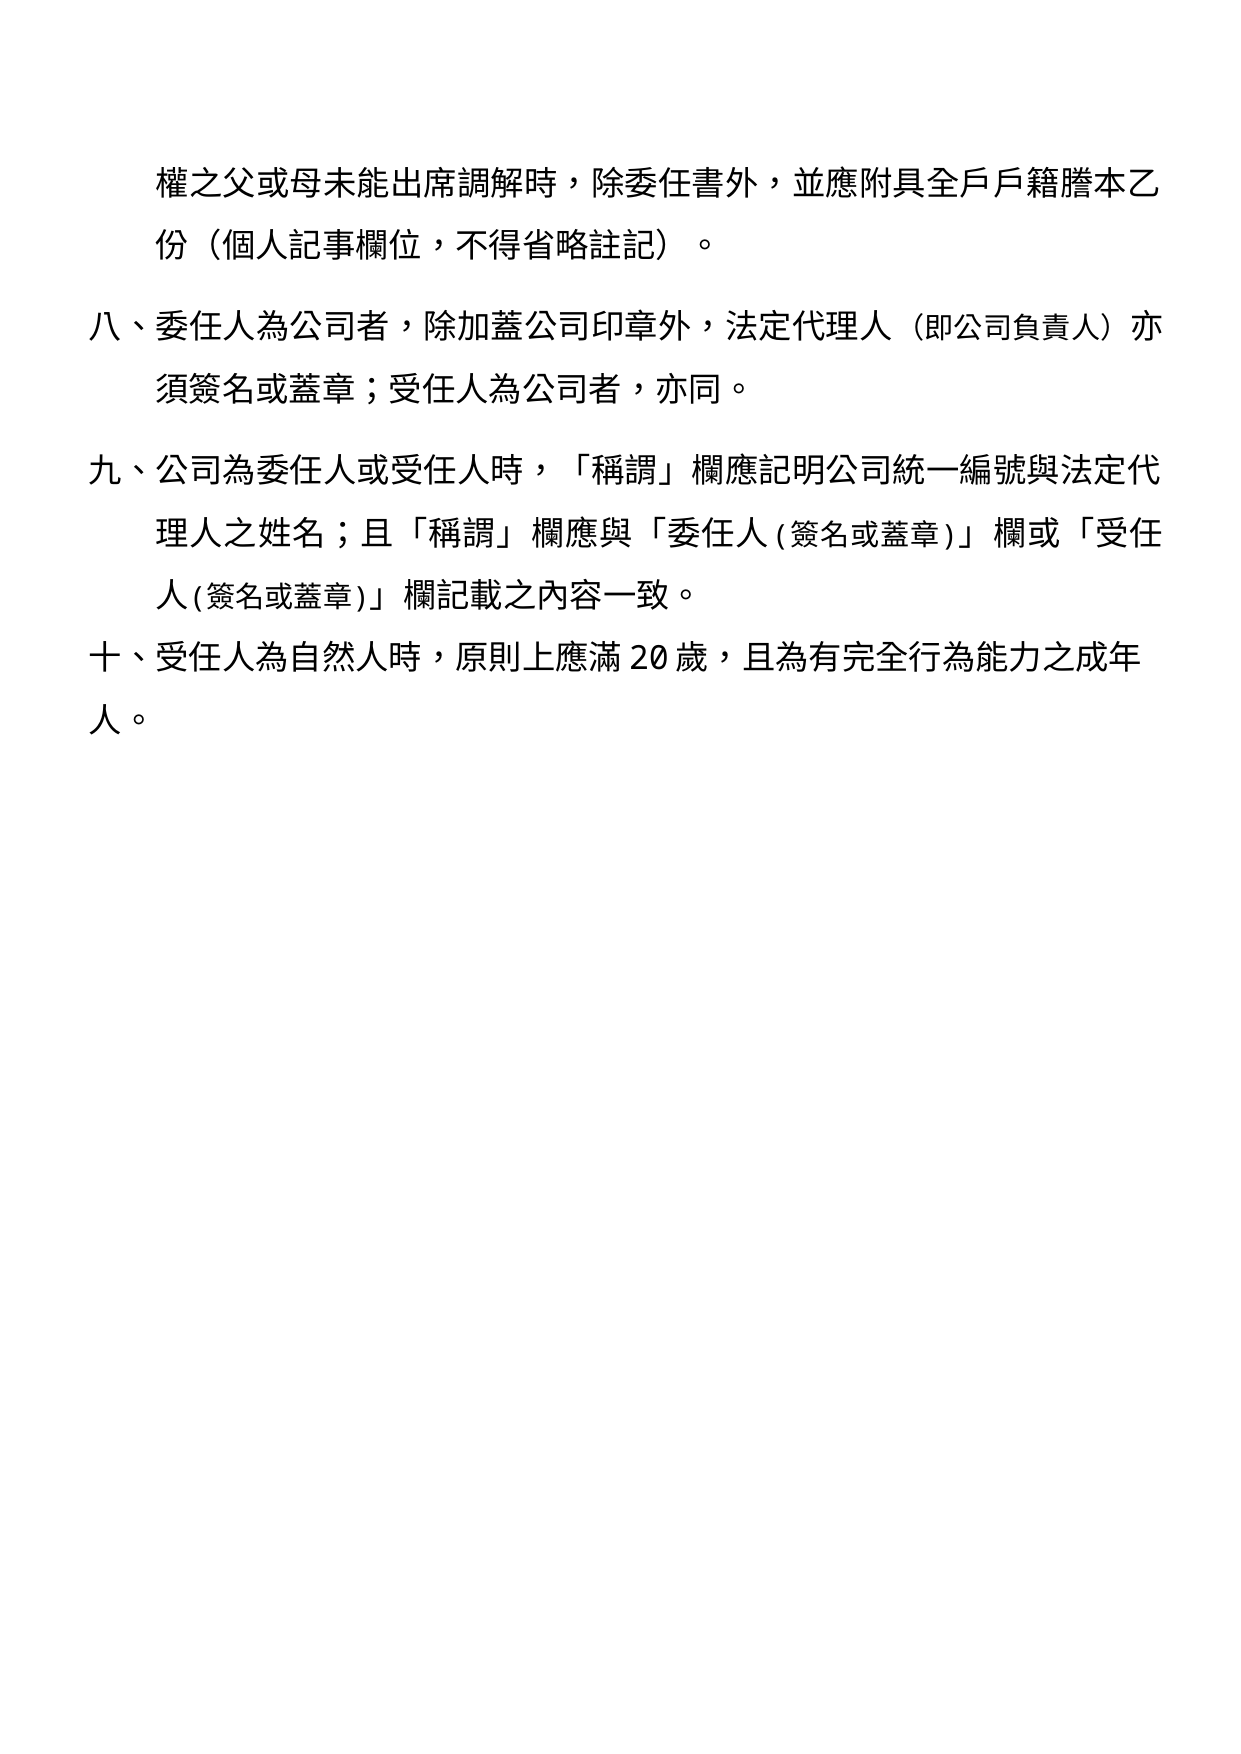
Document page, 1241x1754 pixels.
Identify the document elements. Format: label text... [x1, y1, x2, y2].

text 權之父或母未能出席調解時，除委任書外，並應附具全戶戶籍謄本乙份（個人記事欄位，不得省略註記）。 [89, 139, 1163, 264]
text 九、公司為委任人或受任人時，「稱謂」欄應記明公司統一編號與法定代理人之姓名；且「稱謂」欄應與「委任人(簽名或蓋章)」欄或「受任人(簽名或蓋章)」欄記載之內容一致。 [89, 426, 1163, 614]
text 十、受任人為自然人時，原則上應滿20歲，且為有完全行為能力之成年人。 [89, 614, 1163, 739]
text 八、委任人為公司者，除加蓋公司印章外，法定代理人（即公司負責人）亦須簽名或蓋章；受任人為公司者，亦同。 [89, 282, 1163, 407]
